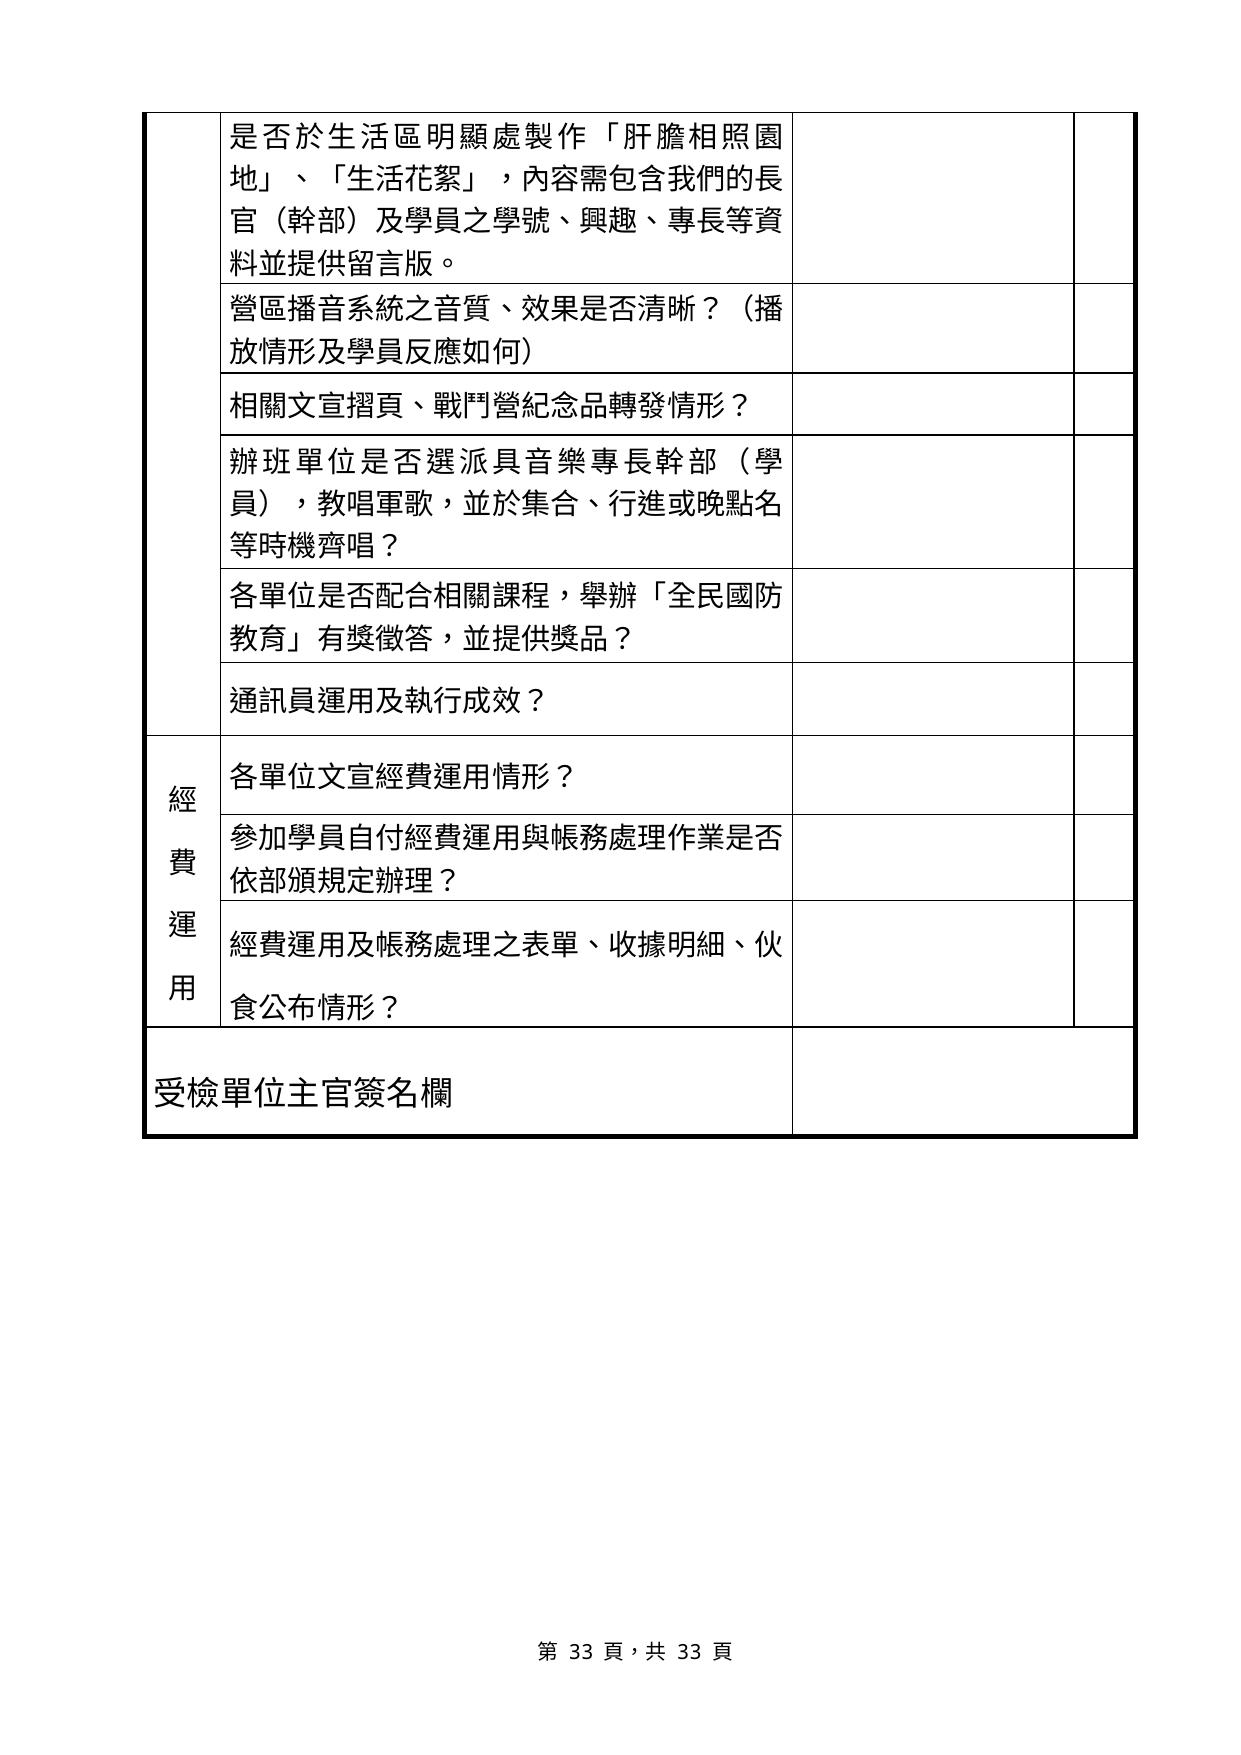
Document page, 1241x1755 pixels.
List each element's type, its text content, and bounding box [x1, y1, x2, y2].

table_cell [793, 374, 1073, 434]
table_cell 經費運用 [147, 736, 220, 1026]
table_cell 是否於生活區明顯處製作「肝膽相照園地」、「生活花絮」，內容需包含我們的長官（幹部）及學員之學號、興趣、專長等資料並提供留言版。 [221, 113, 792, 283]
table_cell [1075, 901, 1133, 1026]
table_cell [793, 569, 1073, 662]
table_cell [793, 901, 1073, 1026]
table_cell [793, 1028, 1133, 1134]
table_cell 各單位文宣經費運用情形？ [221, 736, 792, 813]
table_cell [1075, 436, 1133, 568]
table_cell 營區播音系統之音質、效果是否清晰？（播放情形及學員反應如何） [221, 284, 792, 372]
table_cell [1075, 374, 1133, 434]
table_cell 通訊員運用及執行成效？ [221, 663, 792, 734]
table_cell [147, 113, 220, 734]
table_cell [793, 815, 1073, 900]
table_cell 各單位是否配合相關課程，舉辦「全民國防教育」有獎徵答，並提供獎品？ [221, 569, 792, 662]
table_cell 辦班單位是否選派具音樂專長幹部（學員），教唱軍歌，並於集合、行進或晚點名等時機齊唱？ [221, 436, 792, 568]
table_cell 參加學員自付經費運用與帳務處理作業是否依部頒規定辦理？ [221, 815, 792, 900]
table_cell [1075, 569, 1133, 662]
table_cell [793, 736, 1073, 813]
table_cell 經費運用及帳務處理之表單、收據明細、伙食公布情形？ [221, 901, 792, 1026]
table_cell 受檢單位主官簽名欄 [147, 1028, 792, 1134]
table_cell [1075, 113, 1133, 283]
table_cell [1075, 736, 1133, 813]
table_cell [1075, 663, 1133, 734]
table_cell [793, 663, 1073, 734]
table_cell [1075, 284, 1133, 372]
table_cell 相關文宣摺頁、戰鬥營紀念品轉發情形？ [221, 374, 792, 434]
table_cell [793, 284, 1073, 372]
table_cell [793, 436, 1073, 568]
table_cell [793, 113, 1073, 283]
table_cell [1075, 815, 1133, 900]
